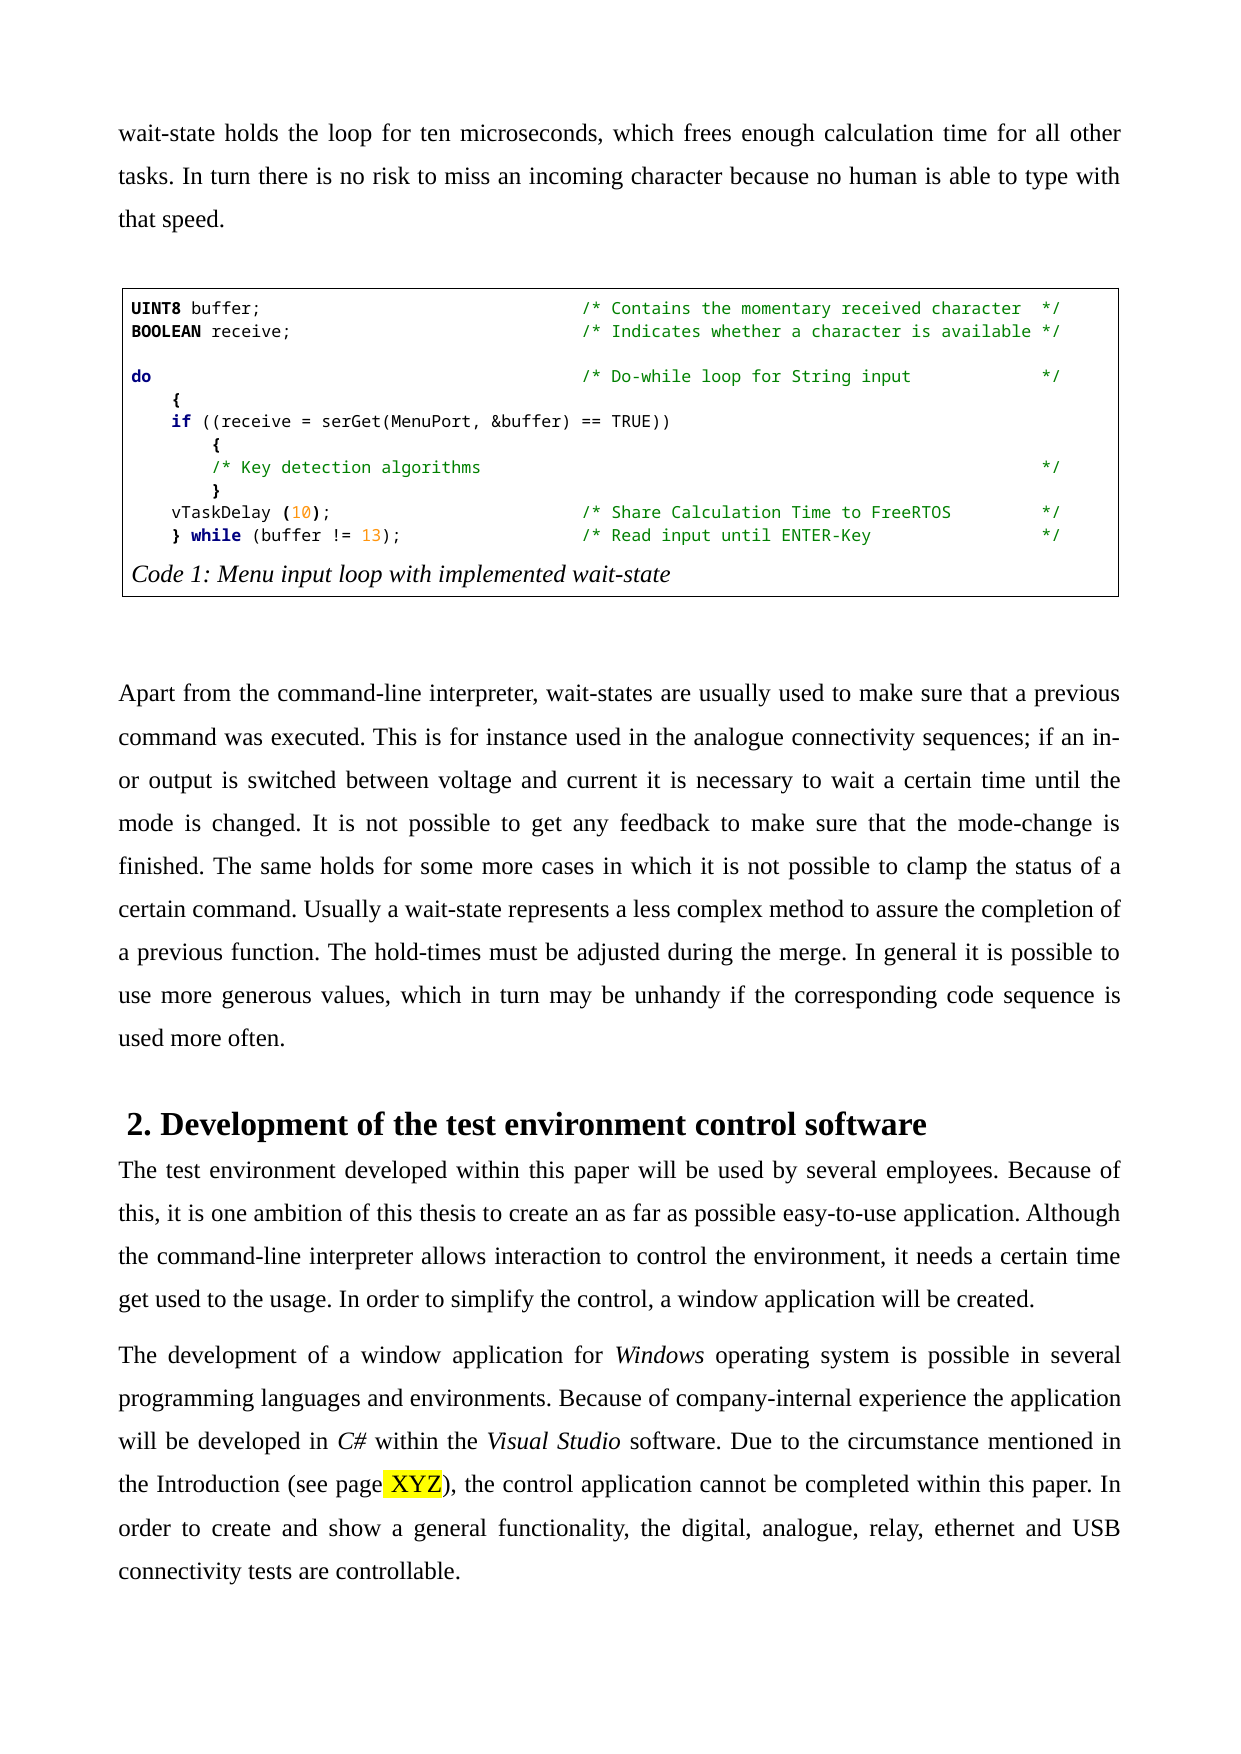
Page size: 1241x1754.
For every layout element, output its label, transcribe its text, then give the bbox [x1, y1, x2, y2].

text The development of a window application for Windows operating system is possible in several programming languages and environments. Because of company-internal experience the application will be developed in C# within the Visual Studio software. Due to the circumstance mentioned in the Introduction (see page XYZ), the control application cannot be completed within this paper. In order to create and show a general functionality, the digital, analogue, relay, ethernet and USB connectivity tests are controllable. [118, 1340, 1122, 1584]
text { [131, 387, 1109, 410]
text vTaskDelay (10); /* Share Calculation Time to FreeRTOS */ [131, 501, 1109, 524]
text The test environment developed within this paper will be used by several employees. Because of this, it is one ambition of this thesis to create an as far as possible easy-to-use application. Although the command-line interpreter allows interaction to control the environment, it needs a certain time get used to the usage. In order to simplify the control, a window application will be created. [118, 1155, 1122, 1313]
subtitle Development of the test environment control software [118, 1104, 1122, 1143]
text wait-state holds the loop for ten microseconds, which frees enough calculation time for all other tasks. In turn there is no risk to miss an incoming character because no human is able to type with that speed. [118, 118, 1122, 233]
text UINT8 buffer; /* Contains the momentary received character */ [131, 297, 1109, 319]
text } while (buffer != 13); /* Read input until ENTER-Key */ [131, 524, 1109, 546]
text } [131, 478, 1109, 501]
text /* Key detection algorithms */ [131, 456, 1109, 478]
text if ((receive = serGet(MenuPort, &buffer) == TRUE)) [131, 410, 1109, 433]
text do /* Do-while loop for String input */ [131, 365, 1109, 387]
text BOOLEAN receive; /* Indicates whether a character is available */ [131, 319, 1109, 342]
text Apart from the command-line interpreter, wait-states are usually used to make sure that a previous command was executed. This is for instance used in the analogue connectivity sequences; if an in- or output is switched between voltage and current it is necessary to wait a certain time until the mode is changed. It is not possible to get any feedback to make sure that the mode-change is finished. The same holds for some more cases in which it is not possible to clamp the status of a certain command. Usually a wait-state represents a less complex method to assure the completion of a previous function. The hold-times must be adjusted during the merge. In general it is possible to use more generous values, which in turn may be unhandy if the corresponding code sequence is used more often. [118, 678, 1122, 1052]
text { [131, 433, 1109, 456]
text Code 1: Menu input loop with implemented wait-state [131, 559, 1109, 588]
